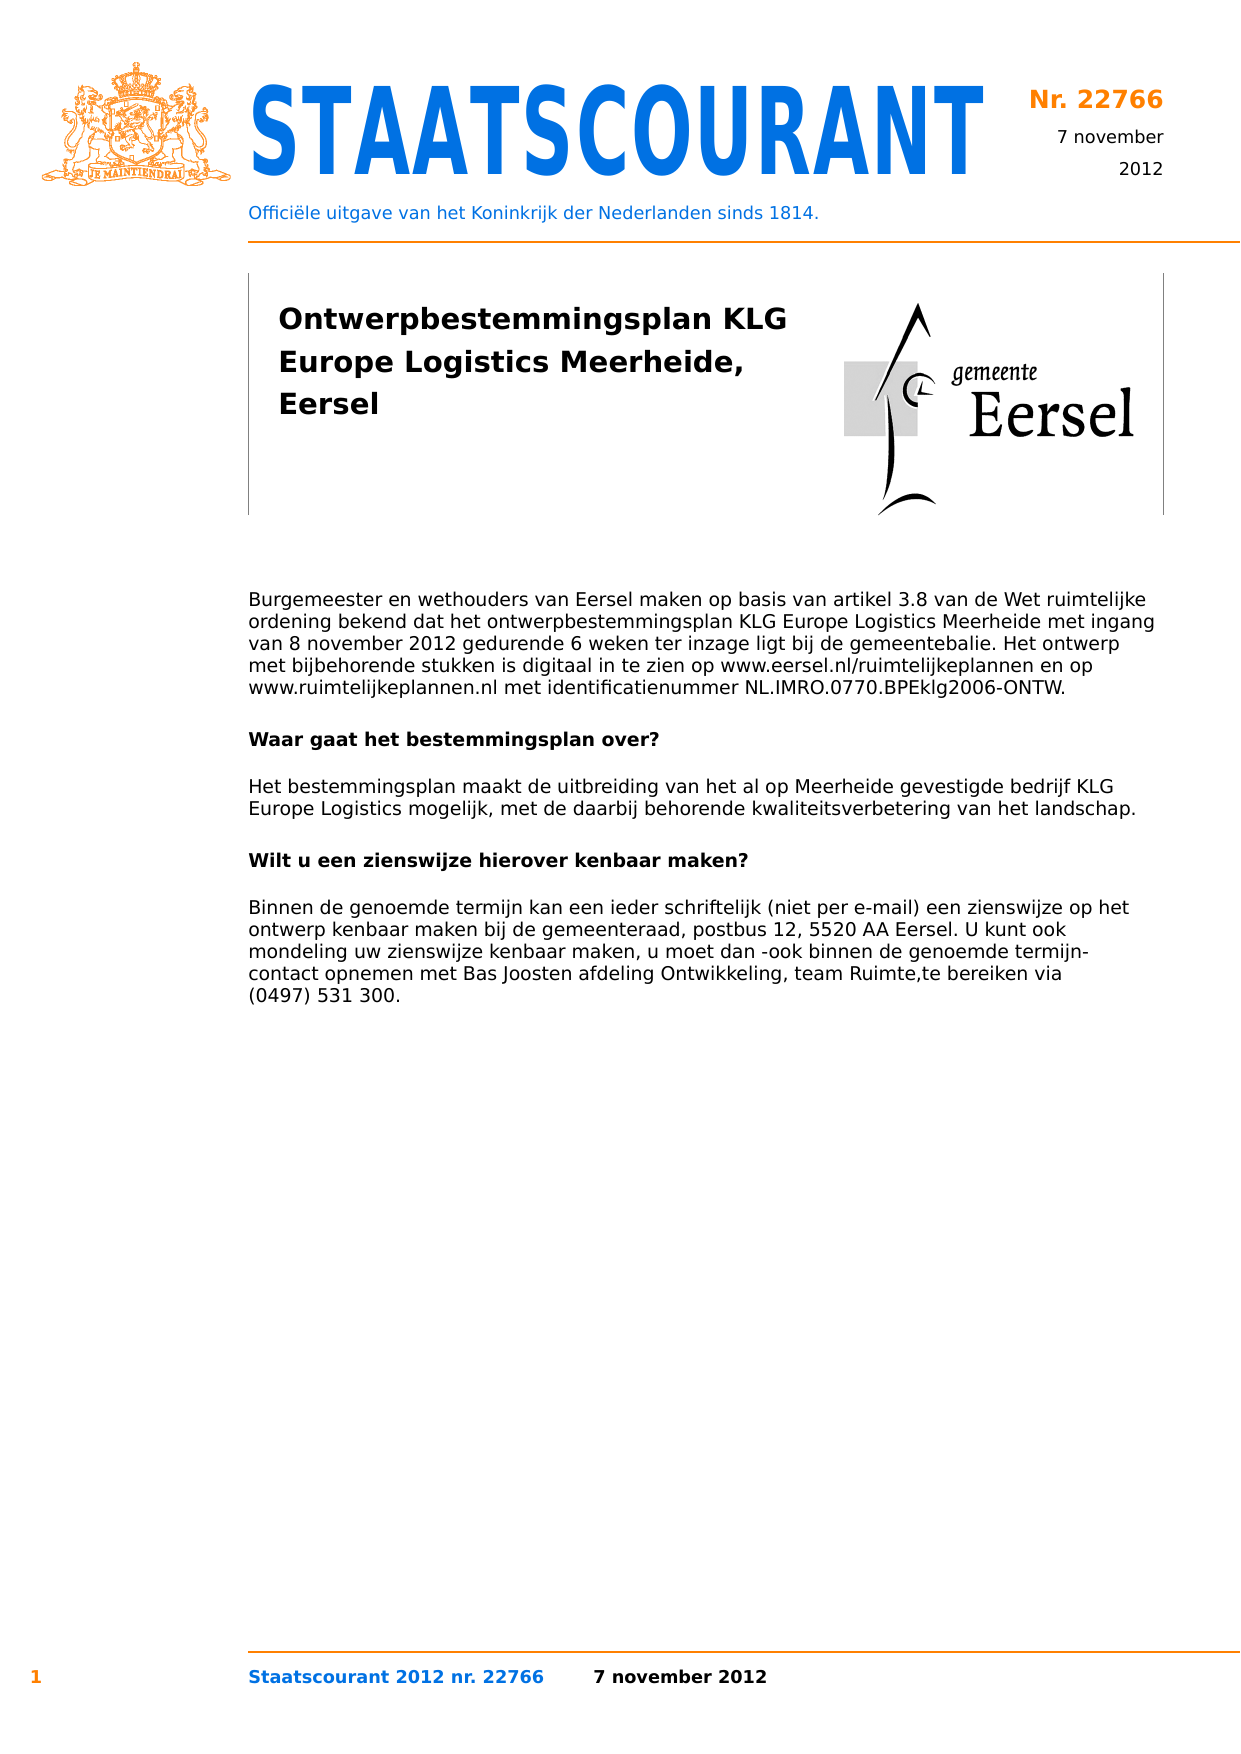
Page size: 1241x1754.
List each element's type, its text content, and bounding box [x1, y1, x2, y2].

picture [844, 302, 1134, 516]
table_cell 7 november [998, 121, 1240, 153]
subtitle Ontwerpbestemmingsplan KLG Europe Logistics Meerheide, Eersel [249, 273, 1163, 515]
subtitle Waar gaat het bestemmingsplan over? [248, 729, 1163, 751]
table_header STAATSCOURANT [248, 62, 998, 203]
table_header [25, 62, 248, 241]
table_cell 2012 [998, 153, 1240, 203]
text Het bestemmingsplan maakt de uitbreiding van het al op Meerheide gevestigde bedrijf KLG Europe Logistics mogelijk, met de daarbij behorende kwaliteitsverbetering van het landschap. [248, 776, 1163, 820]
text Burgemeester en wethouders van Eersel maken op basis van artikel 3.8 van de Wet ruimtelijke ordening bekend dat het ontwerpbestemmingsplan KLG Europe Logistics Meerheide met ingang van 8 november 2012 gedurende 6 weken ter inzage ligt bij de gemeentebalie. Het ontwerp met bijbehorende stukken is digitaal in te zien op www.eersel.nl/ruimtelijkeplannen en op www.ruimtelijkeplannen.nl met identificatienummer NL.IMRO.0770.BPEklg2006-ONTW. [248, 589, 1163, 699]
subtitle Wilt u een zienswijze hierover kenbaar maken? [248, 850, 1163, 872]
table_header Nr. 22766 [998, 62, 1240, 121]
table_cell Officiële uitgave van het Koninkrijk der Nederlanden sinds 1814. [248, 203, 1240, 241]
text Binnen de genoemde termijn kan een ieder schriftelijk (niet per e-mail) een zienswijze op het ontwerp kenbaar maken bij de gemeenteraad, postbus 12, 5520 AA Eersel. U kunt ook mondeling uw zienswijze kenbaar maken, u moet dan -ook binnen de genoemde termijn- contact opnemen met Bas Joosten afdeling Ontwikkeling, team Ruimte,te bereiken via (0497) 531 300. [248, 897, 1163, 1007]
picture [41, 62, 231, 186]
